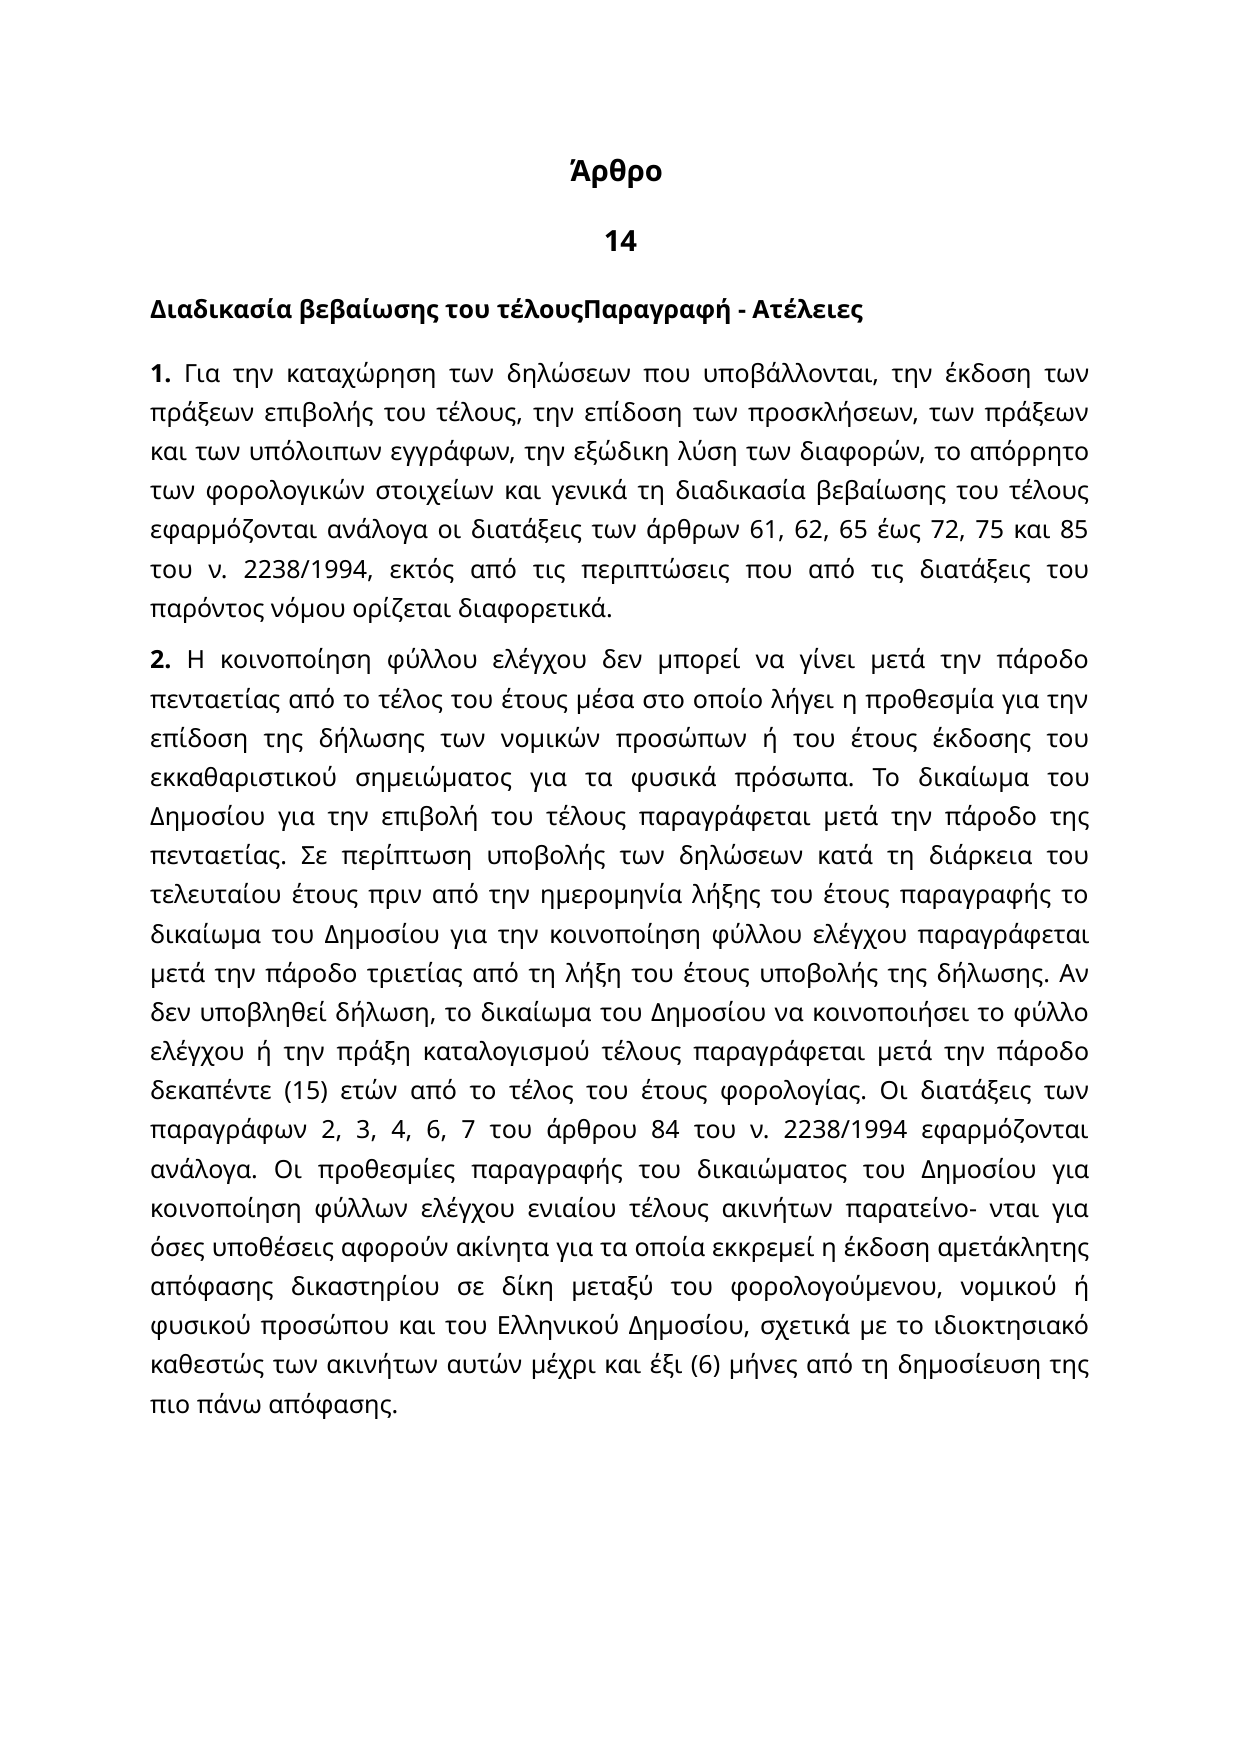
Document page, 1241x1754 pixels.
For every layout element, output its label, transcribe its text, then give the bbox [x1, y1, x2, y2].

subtitle Άρθρο [150, 150, 1090, 190]
subtitle 14 [150, 221, 1090, 260]
text 2. Η κοινοποίηση φύλλου ελέγχου δεν μπορεί να γίνει μετά την πάροδο πενταετίας από το τέλος του έτους μέσα στο οποίο λήγει η προθεσμία για την επίδοση της δήλωσης των νομικών προσώπων ή του έτους έκδοσης του εκκαθαριστικού σημειώματος για τα φυσικά πρόσωπα. Το δικαίωμα του Δημοσίου για την επιβολή του τέλους παραγράφεται μετά την πάροδο της πενταετίας. Σε περίπτωση υποβολής των δηλώσεων κατά τη διάρκεια του τελευταίου έτους πριν από την ημερομηνία λήξης του έτους παραγραφής το δικαίωμα του Δημοσίου για την κοινοποίηση φύλλου ελέγχου παραγράφεται μετά την πάροδο τριετίας από τη λήξη του έτους υποβολής της δήλωσης. Αν δεν υποβληθεί δήλωση, το δικαίωμα του Δημοσίου να κοινοποιήσει το φύλλο ελέγχου ή την πράξη καταλογισμού τέλους παραγράφεται μετά την πάροδο δεκαπέντε (15) ετών από το τέλος του έτους φορολογίας. Οι διατάξεις των παραγράφων 2, 3, 4, 6, 7 του άρθρου 84 του ν. 2238/1994 εφαρμόζονται ανάλογα. Οι προθεσμίες παραγραφής του δικαιώματος του Δημοσίου για κοινοποίηση φύλλων ελέγχου ενιαίου τέλους ακινήτων παρατείνο- νται για όσες υποθέσεις αφορούν ακίνητα για τα οποία εκκρεμεί η έκδοση αμετάκλητης απόφασης δικαστηρίου σε δίκη μεταξύ του φορολογούμενου, νομικού ή φυσικού προσώπου και του Ελληνικού Δημοσίου, σχετικά με το ιδιοκτησιακό καθεστώς των ακινήτων αυτών μέχρι και έξι (6) μήνες από τη δημοσίευση της πιο πάνω απόφασης. [150, 642, 1090, 1420]
text Διαδικασία βεβαίωσης του τέλουςΠαραγραφή - Ατέλειες [150, 291, 1090, 325]
text 1. Για την καταχώρηση των δηλώσεων που υποβάλλονται, την έκδοση των πράξεων επιβολής του τέλους, την επίδοση των προσκλήσεων, των πράξεων και των υπόλοιπων εγγράφων, την εξώδικη λύση των διαφορών, το απόρρητο των φορολογικών στοιχείων και γενικά τη διαδικασία βεβαίωσης του τέλους εφαρμόζονται ανάλογα οι διατάξεις των άρθρων 61, 62, 65 έως 72, 75 και 85 του ν. 2238/1994, εκτός από τις περιπτώσεις που από τις διατάξεις του παρόντος νόμου ορίζεται διαφορετικά. [150, 355, 1090, 624]
